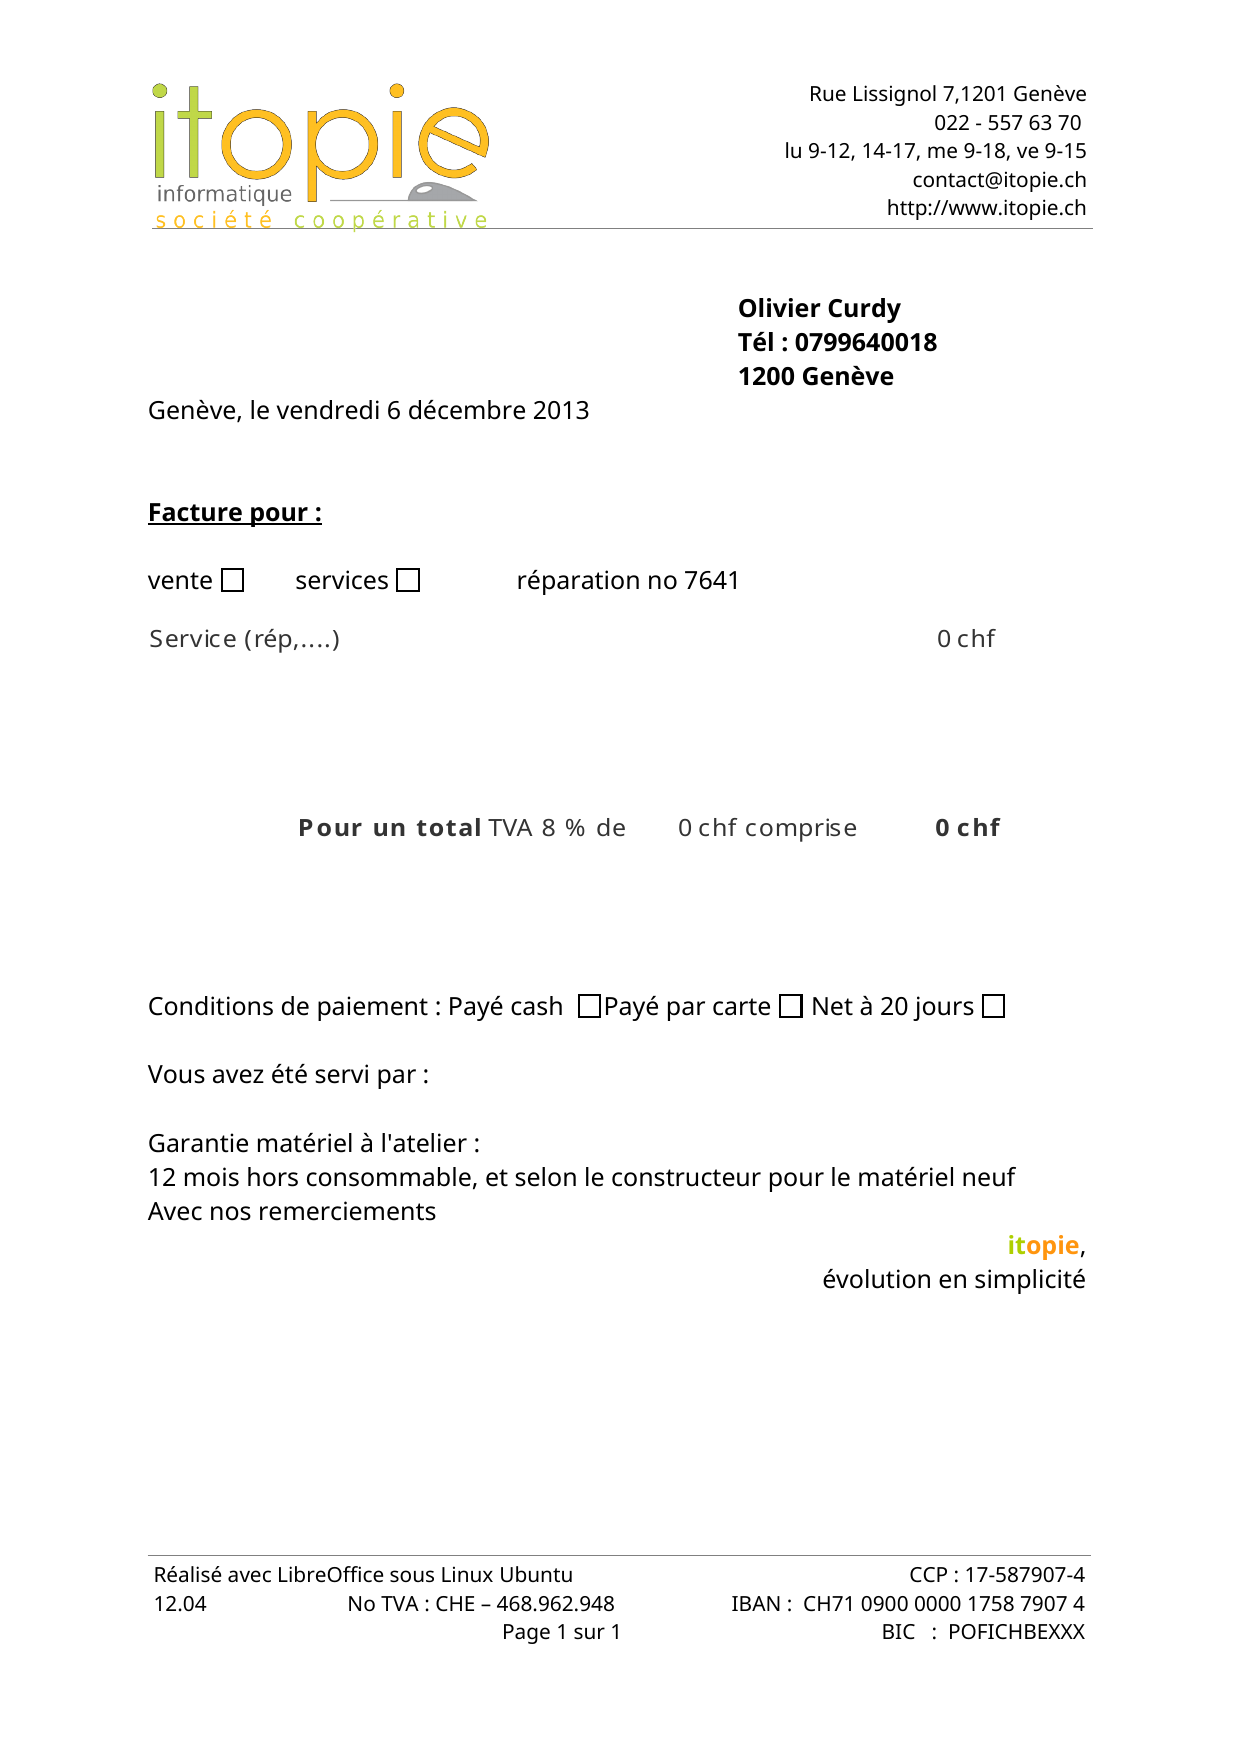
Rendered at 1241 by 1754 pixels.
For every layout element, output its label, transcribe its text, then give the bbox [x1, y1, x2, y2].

text Vous avez été servi par : [148, 1057, 1093, 1091]
picture [138, 72, 500, 244]
text Genève, le vendredi 6 décembre 2013 [148, 392, 1093, 427]
text 12 mois hors consommable, et selon le constructeur pour le matériel neuf [148, 1159, 1093, 1193]
text Facture pour : [148, 495, 1093, 529]
text Avec nos remerciements [148, 1193, 1093, 1227]
text 1200 Genève [148, 358, 1093, 392]
text Tél : 0799640018 [148, 324, 1093, 358]
text Garantie matériel à l'atelier : [148, 1125, 1093, 1159]
text Conditions de paiement : Payé cash Payé par carte Net à 20 jours [148, 989, 1093, 1023]
text vente services réparation no 7641 [148, 563, 1093, 597]
text Olivier Curdy [148, 290, 1093, 324]
text évolution en simplicité [148, 1262, 1093, 1296]
text itopie, [148, 1227, 1093, 1262]
